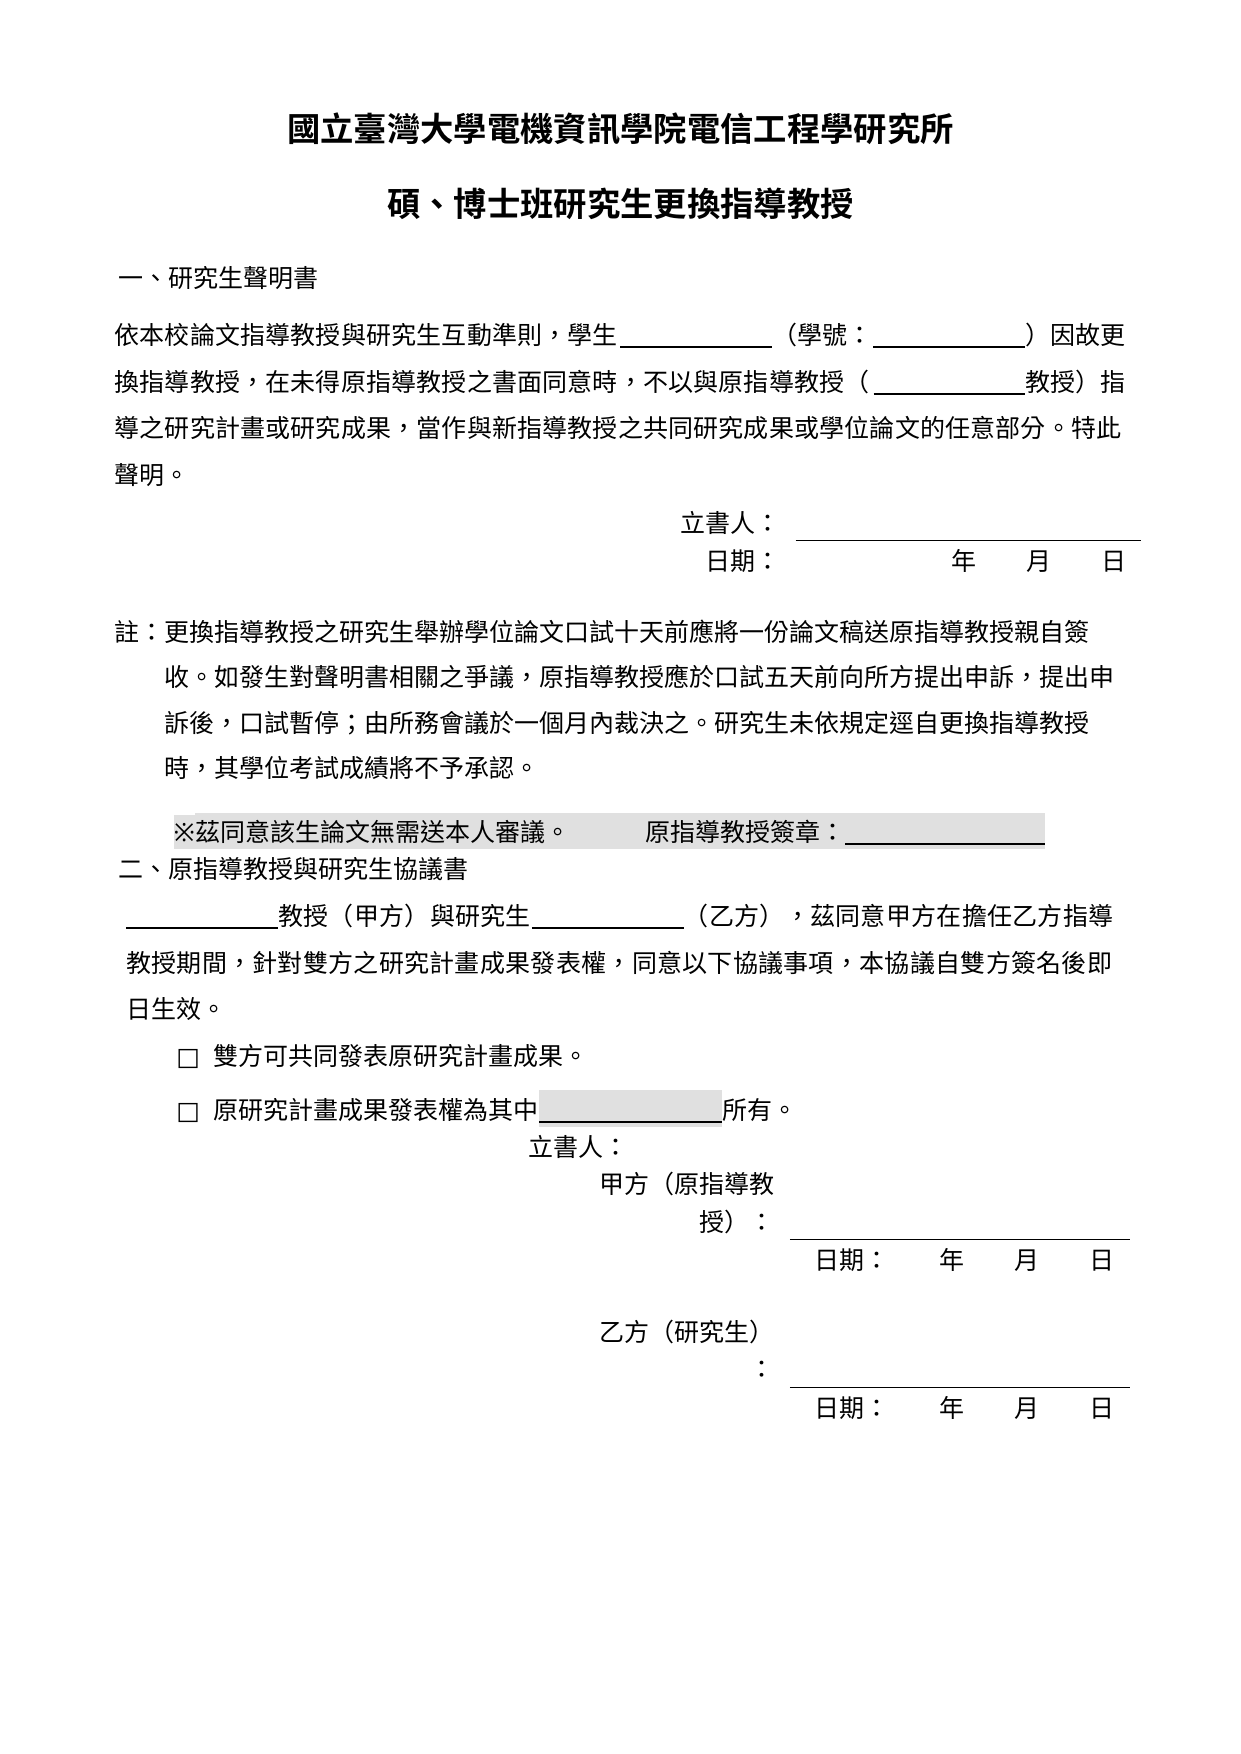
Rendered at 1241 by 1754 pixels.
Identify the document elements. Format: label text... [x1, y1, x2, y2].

text 碩、博士班研究生更換指導教授 [118, 164, 1122, 239]
table_cell 日期： [99, 540, 796, 578]
table_cell [525, 1239, 790, 1278]
table_cell [111, 1312, 525, 1387]
table_cell [790, 1164, 1129, 1239]
text 二、原指導教授與研究生協議書 [118, 849, 1122, 886]
table_cell 年 月 日 [796, 541, 1141, 578]
table_cell [111, 1278, 525, 1312]
table_cell 註：更換指導教授之研究生舉辦學位論文口試十天前應將一份論文稿送原指導教授親自簽收。如發生對聲明書相關之爭議，原指導教授應於口試五天前向所方提出申訴，提出申訴後，口試暫停；由所務會議於一個月內裁決之。研究生未依規定逕自更換指導教授時，其學位考試成績將不予承認。 ※茲同意該生論文無需送本人審議。 原指導教授簽章： [99, 613, 1141, 849]
table_cell 甲方（原指導教授）： [525, 1164, 790, 1239]
table_cell 立書人： [99, 493, 796, 540]
table_cell [111, 1387, 525, 1425]
text 一、研究生聲明書 [118, 258, 1122, 296]
table_cell [796, 579, 1141, 612]
table_cell [790, 1127, 1129, 1164]
table_header 教授（甲方）與研究生 （乙方），茲同意甲方在擔任乙方指導教授期間，針對雙方之研究計畫成果發表權，同意以下協議事項，本協議自雙方簽名後即日生效。 □ 雙方可共同發表原研究計畫成果。 □ 原研究計畫成果發表權為其中 所有。 [111, 886, 1129, 1127]
table_cell 乙方（研究生） ： [525, 1312, 790, 1387]
text 國立臺灣大學電機資訊學院電信工程學研究所 [118, 89, 1122, 164]
table_cell [525, 1278, 790, 1312]
table_cell [111, 1164, 525, 1239]
table_cell [111, 1239, 525, 1278]
table_cell 立書人： [525, 1127, 790, 1164]
table_cell [790, 1312, 1129, 1387]
table_cell 日期： 年 月 日 [790, 1240, 1129, 1278]
table_cell [790, 1278, 1129, 1312]
table_cell [525, 1387, 790, 1425]
table_cell 日期： 年 月 日 [790, 1388, 1129, 1425]
table_header 依本校論文指導教授與研究生互動準則，學生 （學號： ）因故更換指導教授，在未得原指導教授之書面同意時，不以與原指導教授（ 教授）指導之研究計畫或研究成果，當作與新指導教授之共同研究成果或學位論文的任意部分。特此聲明。 [99, 305, 1141, 493]
table_cell [796, 493, 1141, 540]
table_cell [111, 1127, 525, 1164]
table_cell [99, 579, 796, 612]
